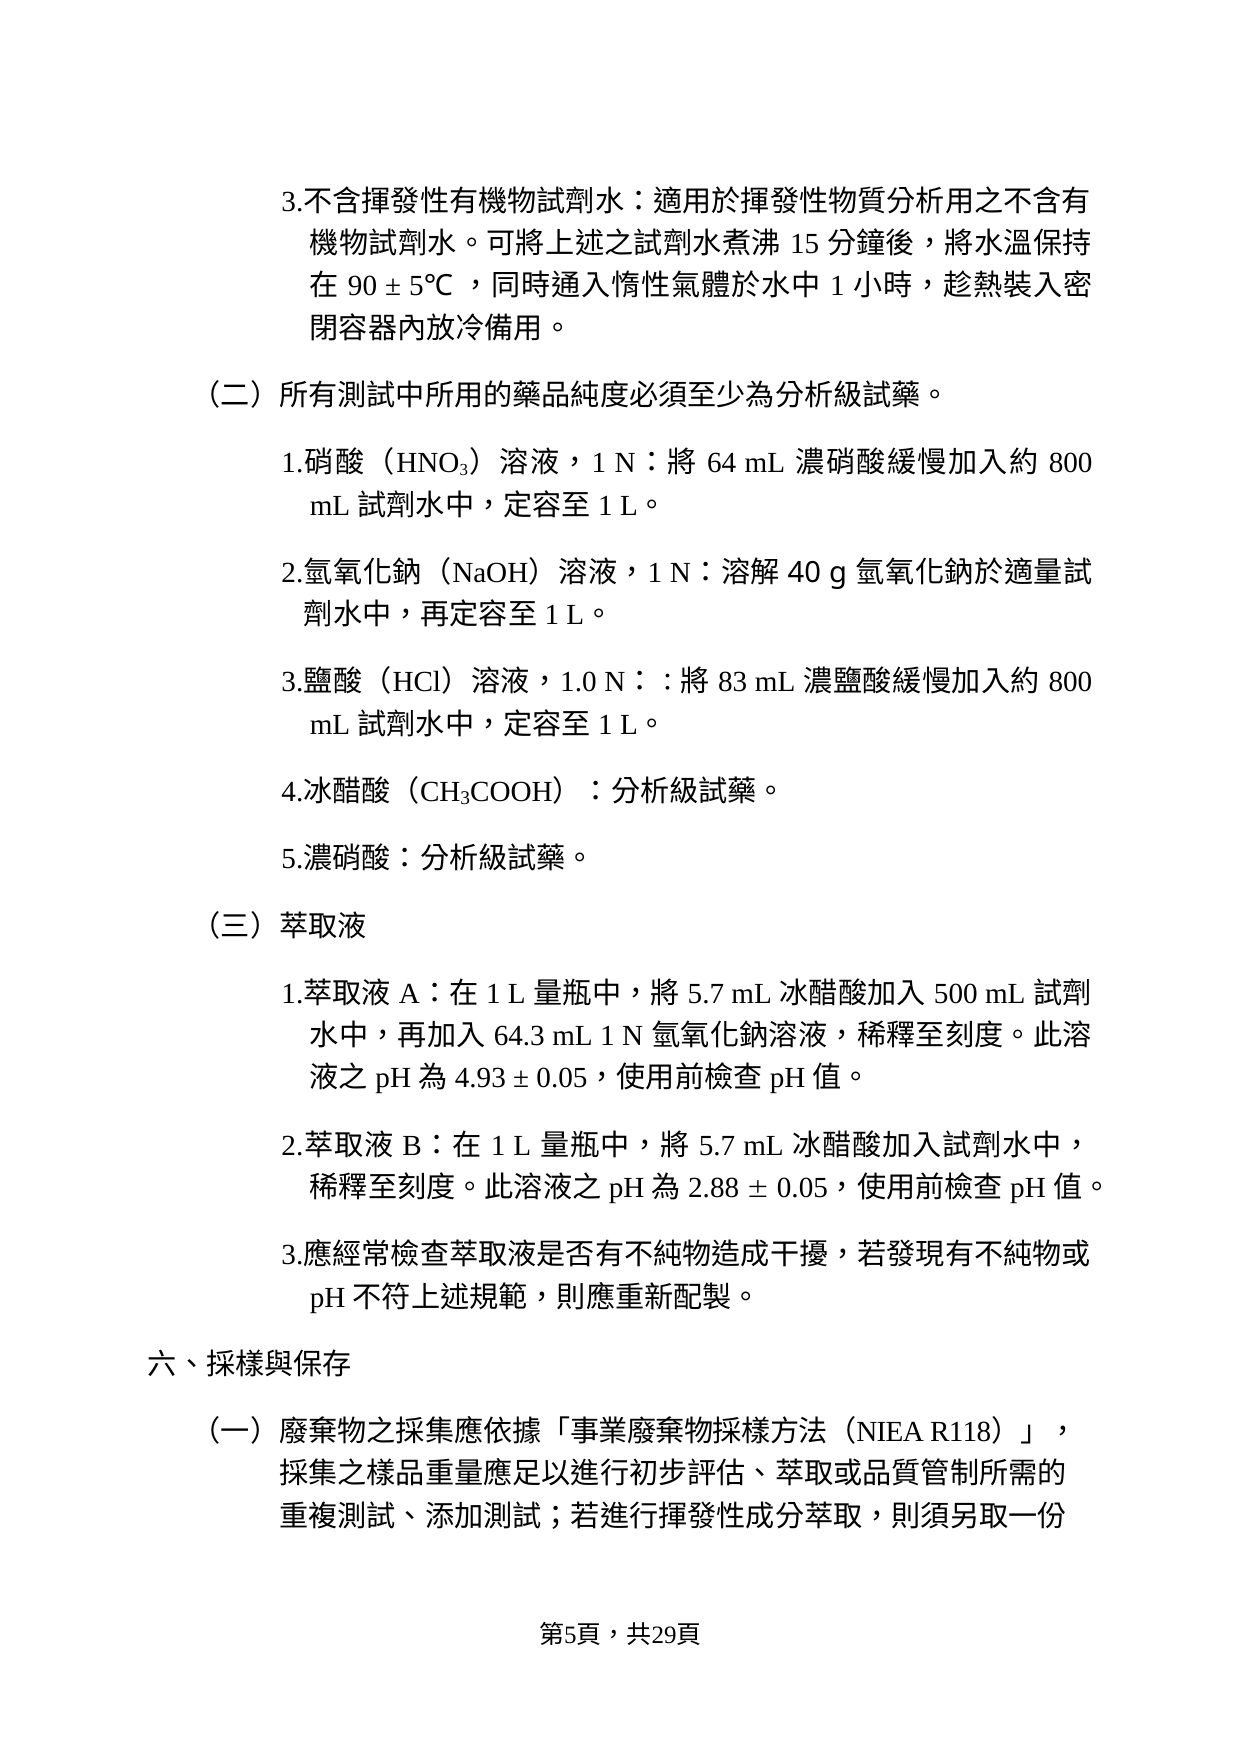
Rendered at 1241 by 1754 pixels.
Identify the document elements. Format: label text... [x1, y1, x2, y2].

text 1.萃取液 A：在 1 L 量瓶中，將 5.7 mL 冰醋酸加入 500 mL 試劑水中，再加入 64.3 mL 1 N 氫氧化鈉溶液，稀釋至刻度。此溶液之 pH 為 4.93 ± 0.05，使用前檢查 pH 值。 [281, 969, 1092, 1096]
text 2.萃取液 B：在 1 L 量瓶中，將 5.7 mL 冰醋酸加入試劑水中，稀釋至刻度。此溶液之 pH 為 2.88  0.05，使用前檢查 pH 值。 [281, 1121, 1092, 1206]
text 1.硝酸（HNO3）溶液，1 N：將 64 mL 濃硝酸緩慢加入約 800 mL 試劑水中，定容至 1 L。 [281, 439, 1092, 523]
text （一）廢棄物之採集應依據「事業廢棄物採樣方法（NIEA R118）」，採集之樣品重量應足以進行初步評估、萃取或品質管制所需的重複測試、添加測試；若進行揮發性成分萃取，則須另取一份 [191, 1408, 1092, 1535]
text （二）所有測試中所用的藥品純度必須至少為分析級試藥。 [191, 371, 1092, 414]
text 3.應經常檢查萃取液是否有不純物造成干擾，若發現有不純物或 pH 不符上述規範，則應重新配製。 [281, 1231, 1092, 1316]
text 4.冰醋酸（CH3COOH）：分析級試藥。 [281, 768, 1092, 810]
text 3.不含揮發性有機物試劑水：適用於揮發性物質分析用之不含有機物試劑水。可將上述之試劑水煮沸 15 分鐘後，將水溫保持在 90 ± 5℃ ，同時通入惰性氣體於水中 1 小時，趁熱裝入密閉容器內放冷備用。 [281, 177, 1092, 346]
text 2.氫氧化鈉（NaOH）溶液，1 N：溶解 40 g 氫氧化鈉於適量試劑水中，再定容至 1 L。 [281, 548, 1092, 633]
text 5.濃硝酸：分析級試藥。 [281, 835, 1092, 877]
text 3.鹽酸（HCl）溶液，1.0 N：：將 83 mL 濃鹽酸緩慢加入約 800 mL 試劑水中，定容至 1 L。 [281, 658, 1092, 743]
text 六、採樣與保存 [148, 1341, 1092, 1383]
text （三）萃取液 [191, 902, 1092, 944]
